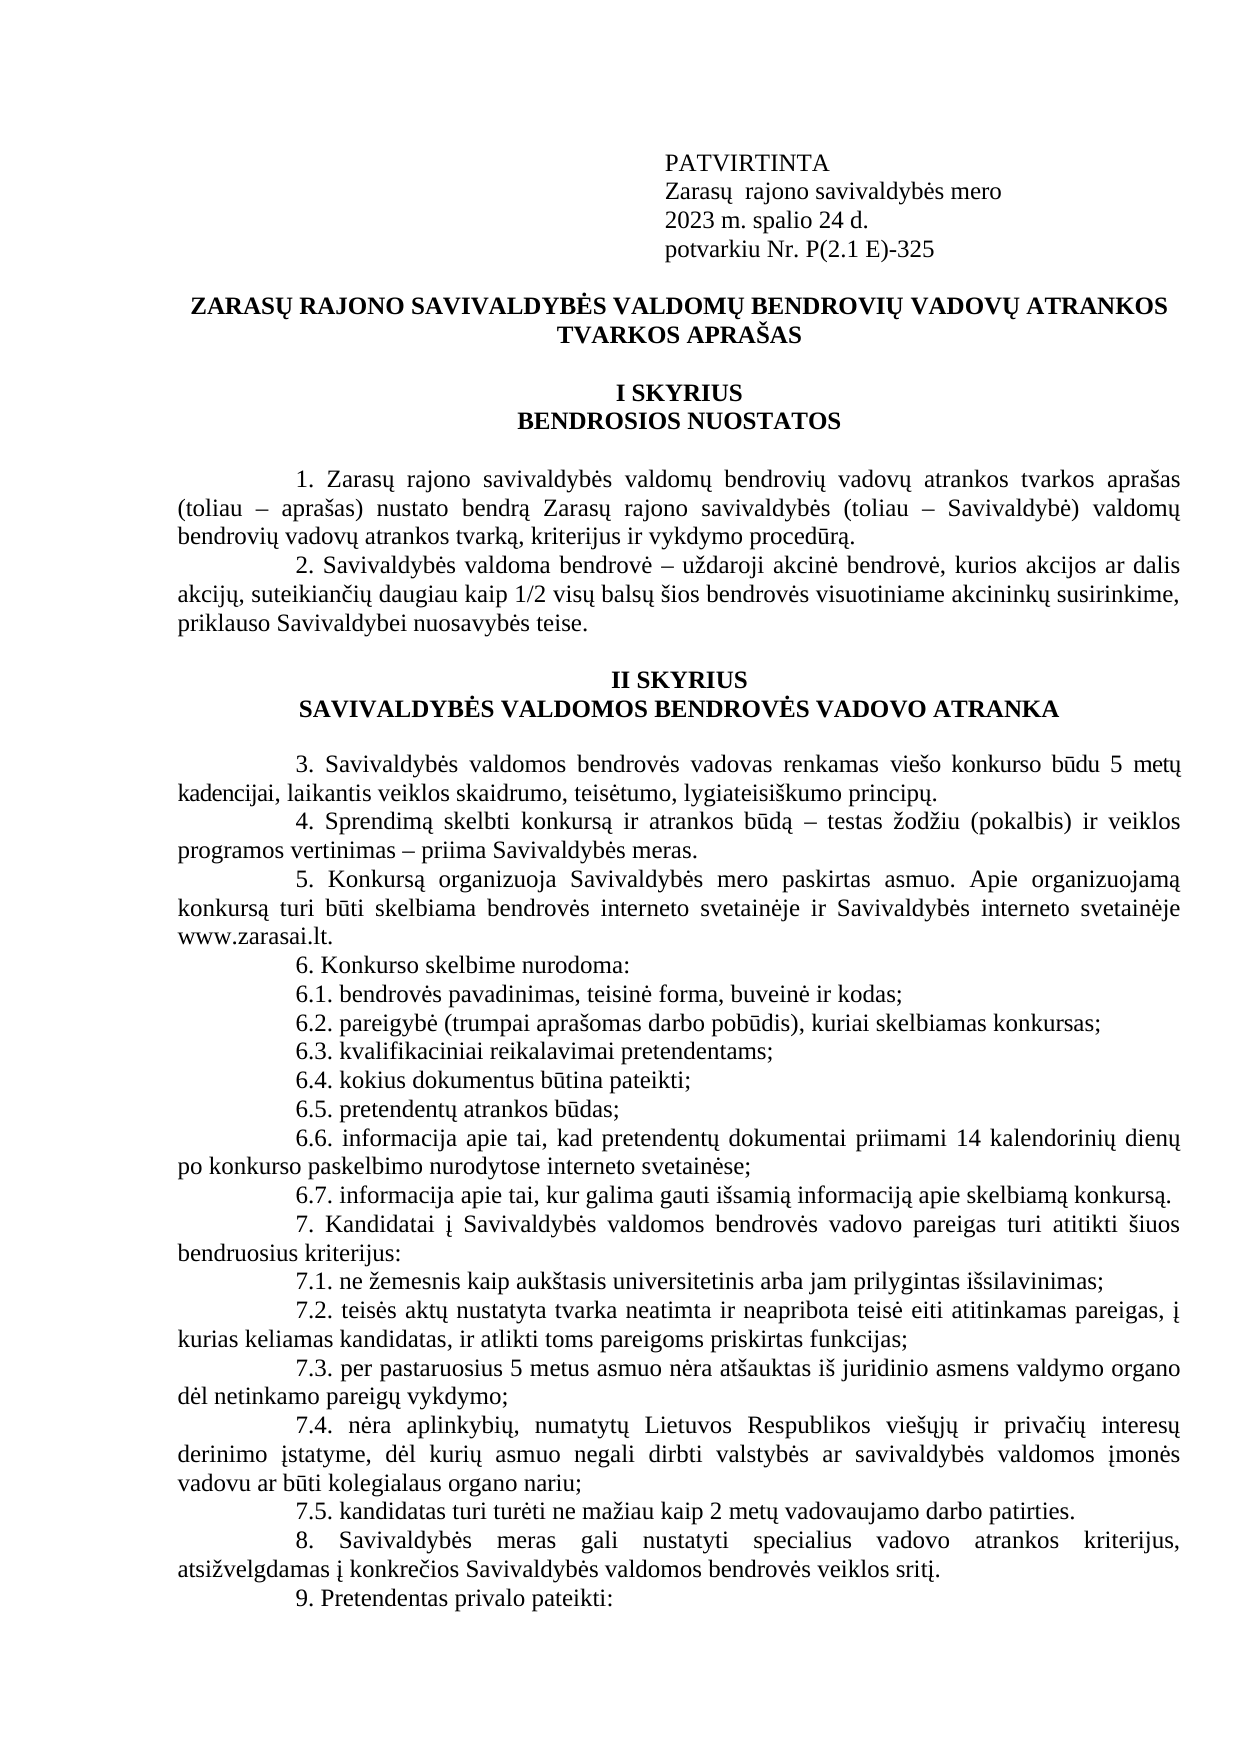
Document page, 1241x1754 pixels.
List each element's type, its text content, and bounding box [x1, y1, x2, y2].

text 1. Zarasų rajono savivaldybės valdomų bendrovių vadovų atrankos tvarkos aprašas (toliau – aprašas) nustato bendrą Zarasų rajono savivaldybės (toliau – Savivaldybė) valdomų bendrovių vadovų atrankos tvarką, kriterijus ir vykdymo procedūrą. [177, 464, 1181, 550]
text BENDROSIOS NUOSTATOS [177, 406, 1181, 435]
text 6.5. pretendentų atrankos būdas; [177, 1094, 1181, 1123]
text 2. Savivaldybės valdoma bendrovė – uždaroji akcinė bendrovė, kurios akcijos ar dalis akcijų, suteikiančių daugiau kaip 1/2 visų balsų šios bendrovės visuotiniame akcininkų susirinkime, priklauso Savivaldybei nuosavybės teise. [177, 550, 1181, 636]
text 7.2. teisės aktų nustatyta tvarka neatimta ir neapribota teisė eiti atitinkamas pareigas, į kurias keliamas kandidatas, ir atlikti toms pareigoms priskirtas funkcijas; [177, 1295, 1181, 1353]
text PATVIRTINTA [664, 148, 1181, 176]
text 7. Kandidatai į Savivaldybės valdomos bendrovės vadovo pareigas turi atitikti šiuos bendruosius kriterijus: [177, 1209, 1181, 1266]
text SAVIVALDYBĖS VALDOMOS BENDROVĖS VADOVO ATRANKA [177, 694, 1181, 723]
text II SKYRIUS [177, 665, 1181, 694]
text 2023 m. spalio 24 d. [664, 205, 1181, 234]
text 7.5. kandidatas turi turėti ne mažiau kaip 2 metų vadovaujamo darbo patirties. [177, 1496, 1181, 1525]
text 7.1. ne žemesnis kaip aukštasis universitetinis arba jam prilygintas išsilavinimas; [177, 1266, 1181, 1295]
text 9. Pretendentas privalo pateikti: [177, 1583, 1181, 1611]
text 6.3. kvalifikaciniai reikalavimai pretendentams; [177, 1036, 1181, 1065]
text ZARASŲ RAJONO SAVIVALDYBĖS VALDOMŲ BENDROVIŲ VADOVŲ ATRANKOS TVARKOS APRAŠAS [177, 291, 1181, 349]
text potvarkiu Nr. P(2.1 E)-325 [664, 234, 1181, 263]
text Zarasų rajono savivaldybės mero [664, 176, 1181, 205]
text 4. Sprendimą skelbti konkursą ir atrankos būdą – testas žodžiu (pokalbis) ir veiklos programos vertinimas – priima Savivaldybės meras. [177, 806, 1181, 864]
text 6.6. informacija apie tai, kad pretendentų dokumentai priimami 14 kalendorinių dienų po konkurso paskelbimo nurodytose interneto svetainėse; [177, 1123, 1181, 1180]
text 7.4. nėra aplinkybių, numatytų Lietuvos Respublikos viešųjų ir privačių interesų derinimo įstatyme, dėl kurių asmuo negali dirbti valstybės ar savivaldybės valdomos įmonės vadovu ar būti kolegialaus organo nariu; [177, 1410, 1181, 1496]
text 8. Savivaldybės meras gali nustatyti specialius vadovo atrankos kriterijus, atsižvelgdamas į konkrečios Savivaldybės valdomos bendrovės veiklos sritį. [177, 1525, 1181, 1583]
text 6.1. bendrovės pavadinimas, teisinė forma, buveinė ir kodas; [177, 979, 1181, 1008]
text 6. Konkurso skelbime nurodoma: [177, 950, 1181, 979]
text 6.4. kokius dokumentus būtina pateikti; [177, 1065, 1181, 1094]
text 5. Konkursą organizuoja Savivaldybės mero paskirtas asmuo. Apie organizuojamą konkursą turi būti skelbiama bendrovės interneto svetainėje ir Savivaldybės interneto svetainėje www.zarasai.lt. [177, 864, 1181, 950]
text 6.7. informacija apie tai, kur galima gauti išsamią informaciją apie skelbiamą konkursą. [177, 1180, 1181, 1209]
text 6.2. pareigybė (trumpai aprašomas darbo pobūdis), kuriai skelbiamas konkursas; [177, 1008, 1181, 1036]
text I SKYRIUS [177, 378, 1181, 406]
text 3. Savivaldybės valdomos bendrovės vadovas renkamas viešo konkurso būdu 5 metų kadencijai, laikantis veiklos skaidrumo, teisėtumo, lygiateisiškumo principų. [177, 749, 1181, 806]
text 7.3. per pastaruosius 5 metus asmuo nėra atšauktas iš juridinio asmens valdymo organo dėl netinkamo pareigų vykdymo; [177, 1353, 1181, 1410]
